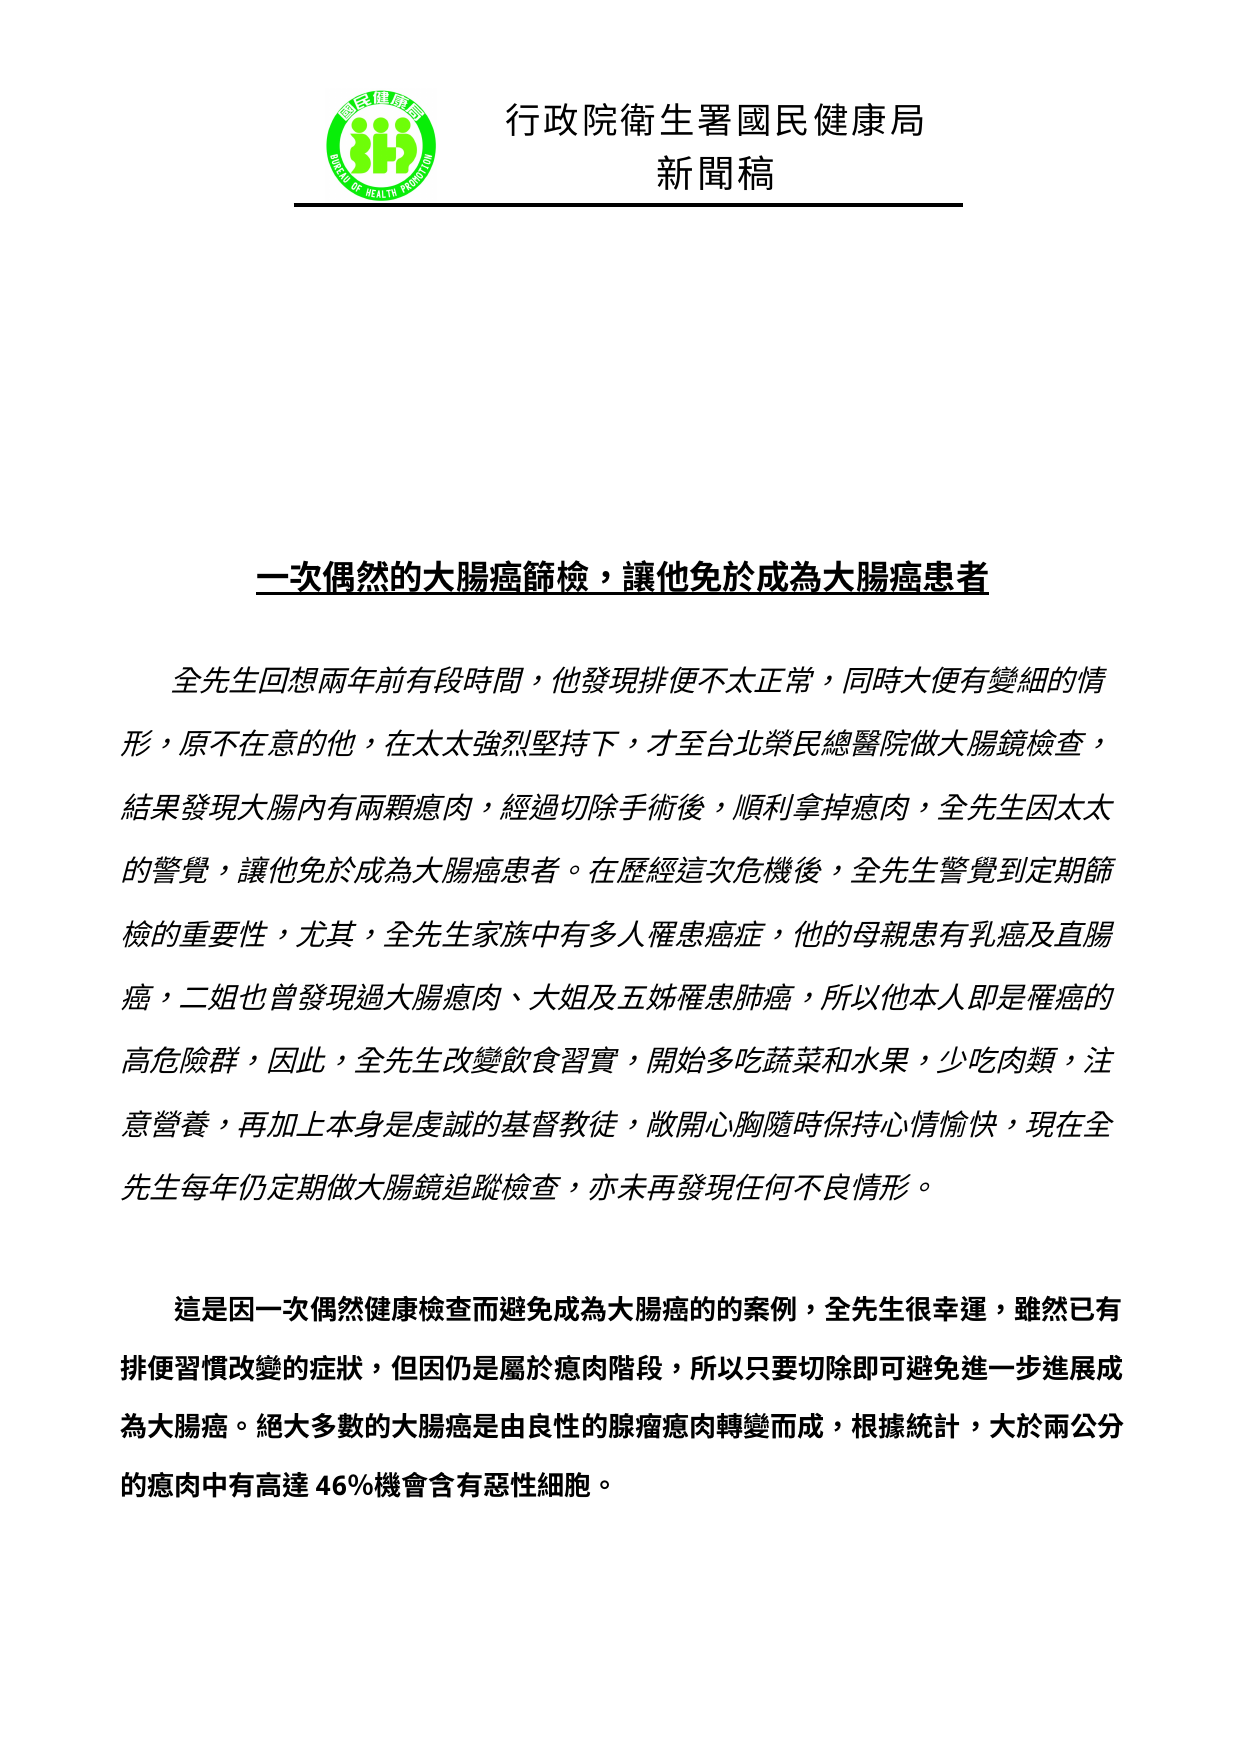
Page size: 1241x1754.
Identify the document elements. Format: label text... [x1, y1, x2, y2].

text 一次偶然的大腸癌篩檢，讓他免於成為大腸癌患者 [120, 551, 1125, 599]
text 這是因一次偶然健康檢查而避免成為大腸癌的的案例，全先生很幸運，雖然已有排便習慣改變的症狀，但因仍是屬於瘜肉階段，所以只要切除即可避免進一步進展成為大腸癌。絕大多數的大腸癌是由良性的腺瘤瘜肉轉變而成，根據統計，大於兩公分的瘜肉中有高達46％機會含有惡性細胞。 [120, 1288, 1125, 1504]
text 全先生回想兩年前有段時間，他發現排便不太正常，同時大便有變細的情形，原不在意的他，在太太強烈堅持下，才至台北榮民總醫院做大腸鏡檢查，結果發現大腸內有兩顆瘜肉，經過切除手術後，順利拿掉瘜肉，全先生因太太的警覺，讓他免於成為大腸癌患者。在歷經這次危機後，全先生警覺到定期篩檢的重要性，尤其，全先生家族中有多人罹患癌症，他的母親患有乳癌及直腸癌，二姐也曾發現過大腸瘜肉、大姐及五姊罹患肺癌，所以他本人即是罹癌的高危險群，因此，全先生改變飲食習實，開始多吃蔬菜和水果，少吃肉類，注意營養，再加上本身是虔誠的基督教徒，敞開心胸隨時保持心情愉快，現在全先生每年仍定期做大腸鏡追蹤檢查，亦未再發現任何不良情形。 [120, 657, 1125, 1207]
